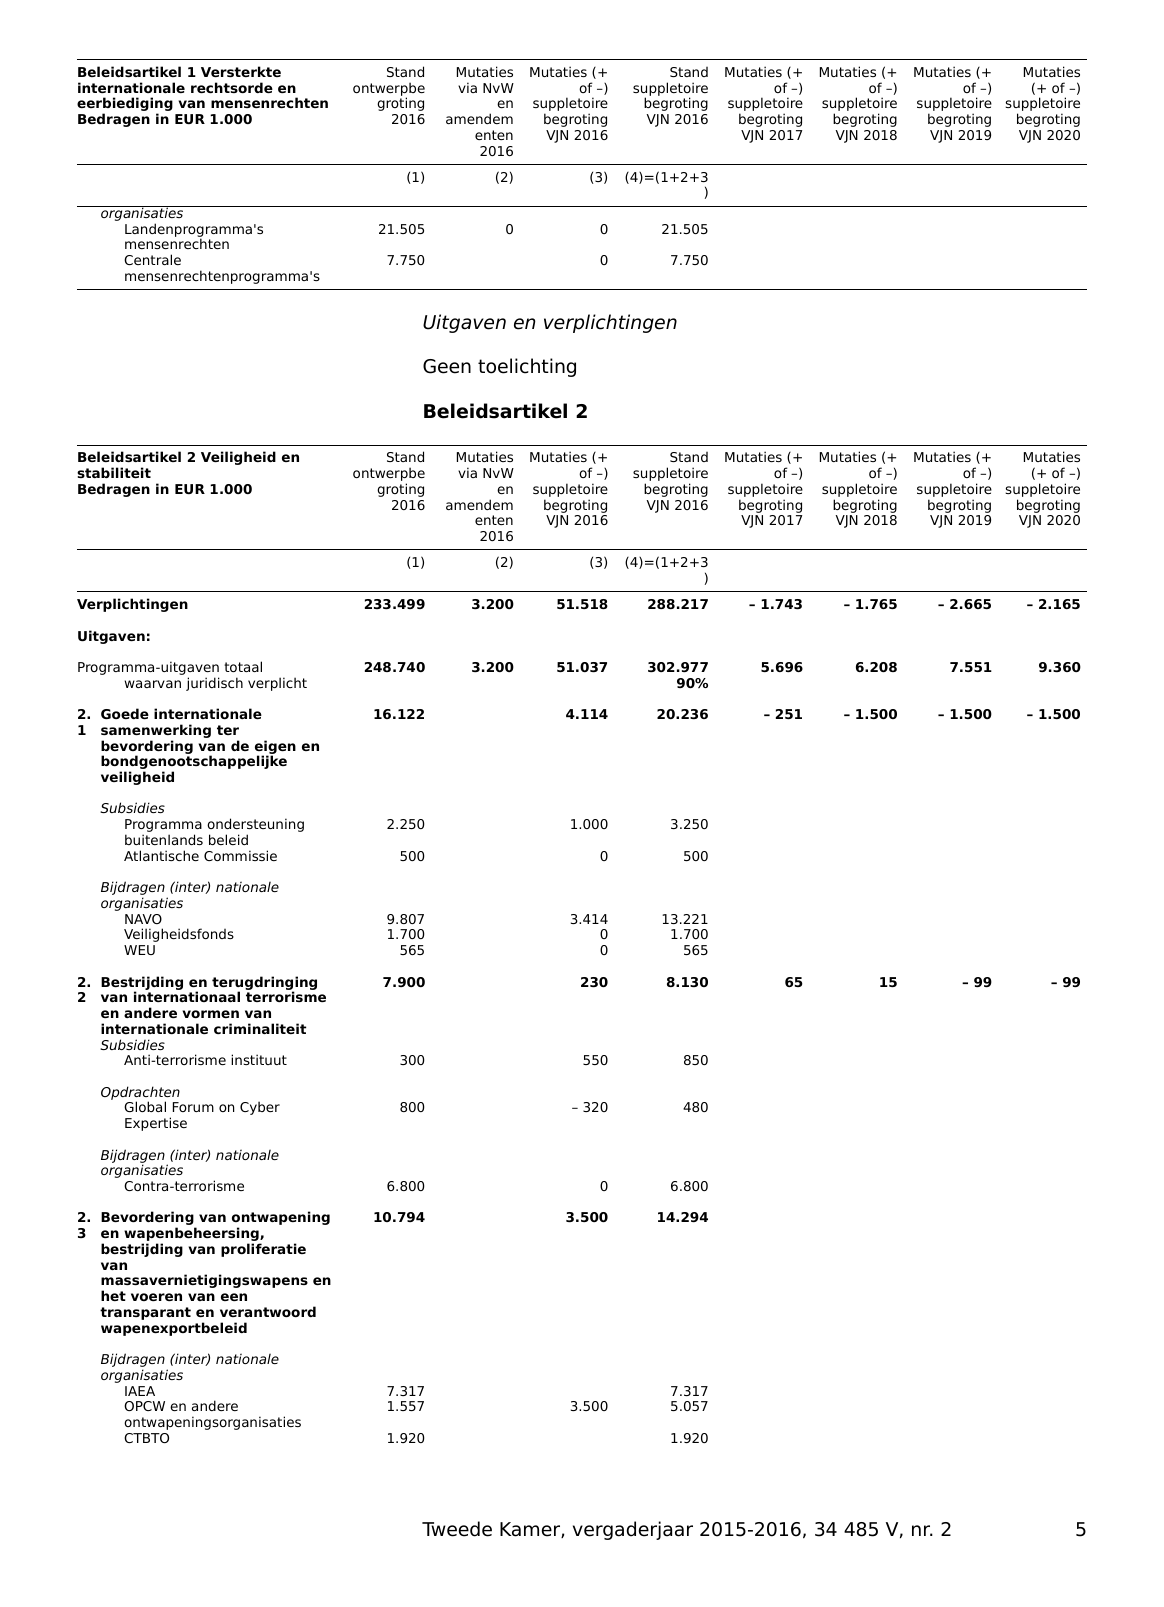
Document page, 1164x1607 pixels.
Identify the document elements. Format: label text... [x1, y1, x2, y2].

table_cell [77, 849, 94, 864]
table_cell [715, 943, 809, 959]
table_cell [809, 801, 903, 817]
table_cell [998, 1148, 1087, 1179]
table_cell [77, 1195, 94, 1210]
table_cell [94, 1336, 118, 1352]
table_cell 3.200 [431, 592, 519, 613]
table_header Stand suppletoire begroting VJN 2016 [614, 60, 714, 164]
table_cell 7.317 [343, 1383, 431, 1399]
table_cell [343, 786, 431, 801]
table_cell Programma-uitgaven totaal [77, 660, 342, 676]
table_cell [904, 1179, 998, 1194]
table_cell [94, 253, 118, 289]
table_cell [998, 880, 1087, 911]
table_cell [715, 1148, 809, 1179]
table_cell – 1.765 [809, 592, 903, 613]
table_cell [343, 1069, 431, 1084]
table_cell [431, 1037, 519, 1053]
table_cell 480 [614, 1100, 714, 1132]
table_cell [614, 1085, 714, 1100]
table_cell [904, 165, 998, 206]
table_cell [94, 911, 118, 927]
table_cell 15 [809, 974, 903, 1037]
table_cell [520, 1383, 614, 1399]
table_cell Global Forum on Cyber Expertise [118, 1100, 342, 1132]
table_cell [904, 911, 998, 927]
table_cell Veiligheidsfonds [118, 927, 342, 943]
table_cell [77, 1352, 94, 1383]
table_cell [77, 1148, 94, 1179]
table_cell 8.130 [614, 974, 714, 1037]
table_cell [77, 1085, 94, 1100]
table_cell [904, 880, 998, 911]
table_cell [904, 1069, 998, 1084]
table_cell [809, 1179, 903, 1194]
table_cell [77, 221, 94, 253]
table_cell [998, 864, 1087, 880]
table_cell [998, 817, 1087, 848]
table_cell [715, 817, 809, 848]
table_cell [715, 550, 809, 591]
table_cell [520, 864, 614, 880]
table_cell [77, 801, 94, 817]
table_cell [77, 691, 94, 707]
table_cell [94, 864, 118, 880]
table_cell (2) [431, 550, 519, 591]
table_cell [809, 550, 903, 591]
table_cell Bevordering van ontwapening en wapenbeheersing, bestrijding van proliferatie van massavernietigingswapens en het voeren van een transparant en verantwoord wapenexportbeleid [94, 1210, 342, 1336]
table_header Stand suppletoire begroting VJN 2016 [614, 446, 714, 549]
table_cell 16.122 [343, 707, 431, 786]
table_cell [715, 927, 809, 943]
table_cell 1.920 [614, 1431, 714, 1446]
table_cell [343, 207, 431, 221]
table_cell (2) [431, 165, 519, 206]
table_cell 20.236 [614, 707, 714, 786]
table_cell [998, 207, 1087, 221]
table_cell [118, 786, 342, 801]
table_cell 21.505 [343, 221, 431, 253]
table_cell [77, 880, 94, 911]
table_cell [809, 849, 903, 864]
table_cell 1.557 [343, 1399, 431, 1431]
table_cell 1.000 [520, 817, 614, 848]
table_cell [809, 864, 903, 880]
table_cell [431, 1053, 519, 1069]
table_cell [809, 644, 903, 660]
table_cell 9.807 [343, 911, 431, 927]
table_cell CTBTO [118, 1431, 342, 1446]
table_header Mutaties (+ of –) suppletoire begroting VJN 2019 [904, 446, 998, 549]
table_cell [715, 1085, 809, 1100]
table_cell [94, 927, 118, 943]
table_cell 3.500 [520, 1399, 614, 1431]
table_cell 3.200 [431, 660, 519, 676]
table_cell [614, 786, 714, 801]
table_cell [118, 613, 342, 628]
table_header Mutaties (+ of –) suppletoire begroting VJN 2017 [715, 60, 809, 164]
table_cell [77, 165, 94, 206]
table_cell [118, 1446, 342, 1462]
table_cell 2.250 [343, 817, 431, 848]
table_cell 2.2 [77, 974, 94, 1037]
table_cell 3.500 [520, 1210, 614, 1336]
table_cell [715, 1037, 809, 1053]
table_cell Bijdragen (inter) nationale organisaties [94, 1148, 342, 1179]
table_cell 13.221 [614, 911, 714, 927]
table_cell [94, 676, 118, 691]
table_cell [998, 801, 1087, 817]
table_cell [809, 817, 903, 848]
table_cell [343, 1085, 431, 1100]
table_cell [520, 801, 614, 817]
table_cell [520, 880, 614, 911]
table_cell [520, 1352, 614, 1383]
table_cell OPCW en andere ontwapeningsorganisaties [118, 1399, 342, 1431]
table_cell organisaties [94, 207, 342, 221]
table_cell [77, 1446, 94, 1462]
table_cell (3) [520, 165, 614, 206]
table_cell [809, 1069, 903, 1084]
table_cell [715, 1352, 809, 1383]
table_cell [77, 943, 94, 959]
table_cell [809, 927, 903, 943]
table_cell [904, 207, 998, 221]
table_cell – 1.500 [904, 707, 998, 786]
table_cell [715, 1195, 809, 1210]
table_cell [118, 864, 342, 880]
table_cell [94, 1383, 118, 1399]
table_cell WEU [118, 943, 342, 959]
table_cell [614, 207, 714, 221]
table_cell [343, 628, 431, 644]
table_cell [904, 628, 998, 644]
table_cell [715, 911, 809, 927]
table_cell 7.750 [614, 253, 714, 289]
table_cell [77, 253, 94, 289]
table_header Mutaties (+ of –) suppletoire begroting VJN 2016 [520, 60, 614, 164]
table_cell Subsidies [94, 801, 342, 817]
table_cell [520, 1431, 614, 1446]
table_cell [94, 1132, 118, 1147]
table_cell [809, 1352, 903, 1383]
table_cell 288.217 [614, 592, 714, 613]
table_cell [904, 817, 998, 848]
table_cell [998, 911, 1087, 927]
table_header Beleidsartikel 1 Versterkte internationale rechtsorde en eerbiediging van mensenrechten Bedragen in EUR 1.000 [77, 60, 342, 164]
table_cell [998, 676, 1087, 691]
table_cell [998, 253, 1087, 289]
table_cell [343, 1352, 431, 1383]
table_cell 90% [614, 676, 714, 691]
table_cell [904, 1399, 998, 1431]
table_cell [520, 1446, 614, 1462]
table_cell [118, 1069, 342, 1084]
table_cell – 2.665 [904, 592, 998, 613]
table_cell [809, 1195, 903, 1210]
table_cell 1.700 [343, 927, 431, 943]
table_cell [809, 1336, 903, 1352]
table_cell [715, 628, 809, 644]
table_cell [998, 1383, 1087, 1399]
table_cell [77, 1336, 94, 1352]
table_cell [904, 691, 998, 707]
table_cell [809, 613, 903, 628]
table_cell Verplichtingen [77, 592, 342, 613]
table_header Stand ontwerpbegroting 2016 [343, 60, 431, 164]
table_cell [94, 817, 118, 848]
table_cell [809, 880, 903, 911]
table_cell [118, 644, 342, 660]
table_cell [431, 1100, 519, 1132]
table_cell [809, 1210, 903, 1336]
table_header Mutaties (+ of –) suppletoire begroting VJN 2018 [809, 446, 903, 549]
table_cell [614, 959, 714, 974]
table_cell – 1.500 [809, 707, 903, 786]
table_cell – 320 [520, 1100, 614, 1132]
table_cell 7.551 [904, 660, 998, 676]
table_cell [520, 786, 614, 801]
table_cell 565 [343, 943, 431, 959]
table_cell [809, 911, 903, 927]
table_cell 0 [520, 253, 614, 289]
table_cell [431, 1069, 519, 1084]
table_cell [904, 1336, 998, 1352]
table_cell [998, 1210, 1087, 1336]
table_cell [94, 165, 118, 206]
table_cell [431, 707, 519, 786]
table_cell [431, 927, 519, 943]
table_cell [94, 1446, 118, 1462]
table_cell – 99 [904, 974, 998, 1037]
table_cell [904, 1053, 998, 1069]
table_cell [998, 1085, 1087, 1100]
table_cell 3.414 [520, 911, 614, 927]
table_cell [715, 613, 809, 628]
table_cell [520, 1148, 614, 1179]
table_cell [614, 864, 714, 880]
table_cell [94, 849, 118, 864]
table_cell [715, 1399, 809, 1431]
table_cell 4.114 [520, 707, 614, 786]
table_cell [998, 550, 1087, 591]
table_cell [998, 1336, 1087, 1352]
table_cell [94, 1100, 118, 1132]
table_cell [715, 1132, 809, 1147]
table_cell – 99 [998, 974, 1087, 1037]
table_cell [715, 786, 809, 801]
table_cell [343, 676, 431, 691]
table_cell [431, 676, 519, 691]
table_cell (1) [343, 550, 431, 591]
table_cell [431, 1085, 519, 1100]
table_cell 5.057 [614, 1399, 714, 1431]
table_cell [715, 1053, 809, 1069]
table_cell [343, 801, 431, 817]
table_cell [520, 691, 614, 707]
table_cell [715, 1336, 809, 1352]
table_cell [431, 880, 519, 911]
table_cell [904, 1352, 998, 1383]
table_header Mutaties (+ of –) suppletoire begroting VJN 2018 [809, 60, 903, 164]
table_cell [520, 207, 614, 221]
table_cell [343, 613, 431, 628]
table_cell [614, 628, 714, 644]
table_cell [118, 1132, 342, 1147]
table_cell [904, 221, 998, 253]
table_cell [431, 1132, 519, 1147]
table_cell 1.920 [343, 1431, 431, 1446]
table_cell [77, 676, 94, 691]
table_cell [431, 786, 519, 801]
table_cell [343, 1132, 431, 1147]
table_cell 51.037 [520, 660, 614, 676]
table_cell [904, 1446, 998, 1462]
table_cell [809, 1085, 903, 1100]
table_cell 1.700 [614, 927, 714, 943]
table_cell [431, 817, 519, 848]
table_cell 3.250 [614, 817, 714, 848]
table_cell [614, 1195, 714, 1210]
table_cell [77, 1383, 94, 1399]
table_cell [431, 613, 519, 628]
table_cell [77, 817, 94, 848]
table_cell [904, 550, 998, 591]
table_cell [809, 1100, 903, 1132]
table_cell – 2.165 [998, 592, 1087, 613]
table_cell [998, 1446, 1087, 1462]
table_cell [431, 1148, 519, 1179]
table_cell [431, 691, 519, 707]
table_header Mutaties (+ of –) suppletoire begroting VJN 2019 [904, 60, 998, 164]
table_cell [77, 550, 342, 591]
table_cell 10.794 [343, 1210, 431, 1336]
table_cell 850 [614, 1053, 714, 1069]
table_cell 500 [614, 849, 714, 864]
table_cell [904, 613, 998, 628]
table_cell 230 [520, 974, 614, 1037]
table_cell [94, 786, 118, 801]
table_cell 5.696 [715, 660, 809, 676]
table_cell [809, 1148, 903, 1179]
table_cell waarvan juridisch verplicht [118, 676, 342, 691]
table_cell [904, 1383, 998, 1399]
table_cell 6.800 [343, 1179, 431, 1194]
table_cell [809, 1399, 903, 1431]
table_header Stand ontwerpbegroting 2016 [343, 446, 431, 549]
table_cell [998, 165, 1087, 206]
table_cell [904, 1431, 998, 1446]
table_cell [94, 1399, 118, 1431]
table_cell [998, 1132, 1087, 1147]
table_cell [94, 1195, 118, 1210]
table_cell 9.360 [998, 660, 1087, 676]
table_cell [77, 1053, 94, 1069]
table_cell [520, 1195, 614, 1210]
table_cell [614, 1069, 714, 1084]
table_cell [998, 1431, 1087, 1446]
table_cell [431, 253, 519, 289]
table_cell 550 [520, 1053, 614, 1069]
table_cell [614, 1446, 714, 1462]
table_cell [431, 1336, 519, 1352]
table_cell [520, 959, 614, 974]
table_cell [904, 1210, 998, 1336]
table_cell [77, 959, 94, 974]
table_cell [715, 801, 809, 817]
table_cell [343, 1037, 431, 1053]
table_cell [998, 786, 1087, 801]
table_cell [904, 864, 998, 880]
table_cell [520, 1069, 614, 1084]
table_cell [715, 1100, 809, 1132]
table_cell [520, 1132, 614, 1147]
table_cell [118, 959, 342, 974]
table_cell Uitgaven: [77, 628, 342, 644]
table_cell [520, 1085, 614, 1100]
table_cell Goede internationale samenwerking ter bevordering van de eigen en bondgenootschappelijke veiligheid [94, 707, 342, 786]
table_cell [431, 1383, 519, 1399]
table_cell 300 [343, 1053, 431, 1069]
table_cell 7.900 [343, 974, 431, 1037]
table_cell [715, 959, 809, 974]
table_cell [94, 943, 118, 959]
table_cell Bestrijding en terugdringing van internationaal terrorisme en andere vormen van internationale criminaliteit [94, 974, 342, 1037]
table_cell [998, 1069, 1087, 1084]
table_header Mutaties (+ of –) suppletoire begroting VJN 2016 [520, 446, 614, 549]
table_cell [809, 1446, 903, 1462]
table_cell [715, 1210, 809, 1336]
table_cell [614, 1132, 714, 1147]
table_cell [809, 691, 903, 707]
table_cell [431, 911, 519, 927]
table_cell [77, 644, 94, 660]
table_cell [431, 644, 519, 660]
table_cell [998, 1195, 1087, 1210]
table_cell [998, 849, 1087, 864]
table_header Beleidsartikel 2 Veiligheid en stabiliteit Bedragen in EUR 1.000 [77, 446, 342, 549]
table_cell [94, 644, 118, 660]
table_cell [809, 221, 903, 253]
table_cell [77, 1431, 94, 1446]
table_cell [715, 221, 809, 253]
table_cell [431, 959, 519, 974]
table_header Mutaties (+ of –) suppletoire begroting VJN 2020 [998, 60, 1087, 164]
table_cell [809, 943, 903, 959]
table_cell [431, 849, 519, 864]
subtitle Uitgaven en verplichtingen [422, 312, 1087, 334]
table_cell [431, 1446, 519, 1462]
table_cell Subsidies [94, 1037, 342, 1053]
table_cell IAEA [118, 1383, 342, 1399]
table_cell [809, 1053, 903, 1069]
table_cell [809, 628, 903, 644]
table_cell 248.740 [343, 660, 431, 676]
table_cell [809, 676, 903, 691]
table_cell [904, 1100, 998, 1132]
table_cell [343, 1195, 431, 1210]
table_cell [715, 1179, 809, 1194]
table_cell [998, 1399, 1087, 1431]
table_cell [431, 1352, 519, 1383]
table_cell [998, 221, 1087, 253]
table_cell [431, 1210, 519, 1336]
table_cell [77, 1132, 94, 1147]
table_cell [77, 1069, 94, 1084]
table_cell [77, 1100, 94, 1132]
table_cell [715, 1446, 809, 1462]
table_cell [998, 691, 1087, 707]
table_cell [343, 644, 431, 660]
table_cell [431, 1179, 519, 1194]
table_cell [998, 1037, 1087, 1053]
table_cell [715, 880, 809, 911]
subtitle Beleidsartikel 2 [422, 401, 1087, 423]
table_cell [904, 253, 998, 289]
table_cell (3) [520, 550, 614, 591]
table_cell [809, 253, 903, 289]
table_cell 0 [431, 221, 519, 253]
table_cell [998, 959, 1087, 974]
table_cell [520, 676, 614, 691]
table_cell [809, 207, 903, 221]
table_cell [715, 1383, 809, 1399]
table_cell [715, 253, 809, 289]
table_cell [614, 880, 714, 911]
table_cell 51.518 [520, 592, 614, 613]
table_cell [77, 1399, 94, 1431]
table_cell [343, 880, 431, 911]
table_cell [343, 691, 431, 707]
table_cell [343, 864, 431, 880]
table_cell 800 [343, 1100, 431, 1132]
table_cell – 251 [715, 707, 809, 786]
table_header Mutaties via NvW en amendementen 2016 [431, 60, 519, 164]
table_cell [431, 943, 519, 959]
table_cell [715, 849, 809, 864]
table_cell 7.317 [614, 1383, 714, 1399]
table_cell 0 [520, 1179, 614, 1194]
table_cell [520, 644, 614, 660]
table_cell [998, 927, 1087, 943]
table_cell [904, 1132, 998, 1147]
table_cell [904, 1148, 998, 1179]
table_cell [998, 628, 1087, 644]
table_cell [431, 974, 519, 1037]
table_cell [904, 644, 998, 660]
table_cell [520, 628, 614, 644]
table_cell [520, 1336, 614, 1352]
table_cell NAVO [118, 911, 342, 927]
table_cell [614, 1148, 714, 1179]
table_cell [715, 864, 809, 880]
table_cell 302.977 [614, 660, 714, 676]
table_cell 2.3 [77, 1210, 94, 1336]
table_cell [998, 1179, 1087, 1194]
table_cell [998, 1352, 1087, 1383]
table_cell [904, 943, 998, 959]
table_cell [614, 1336, 714, 1352]
table_cell [715, 207, 809, 221]
table_cell [715, 676, 809, 691]
table_cell [998, 1100, 1087, 1132]
table_cell 6.800 [614, 1179, 714, 1194]
table_cell [118, 691, 342, 707]
table_cell Contra-terrorisme [118, 1179, 342, 1194]
table_cell Atlantische Commissie [118, 849, 342, 864]
table_cell [809, 959, 903, 974]
table_cell Centrale mensenrechtenprogramma's [118, 253, 342, 289]
table_cell Opdrachten [94, 1085, 342, 1100]
table_cell [431, 1195, 519, 1210]
table_cell [904, 927, 998, 943]
table_cell [809, 1383, 903, 1399]
table_cell [904, 801, 998, 817]
table_cell [715, 1069, 809, 1084]
table_cell 14.294 [614, 1210, 714, 1336]
table_cell [431, 207, 519, 221]
table_cell [520, 613, 614, 628]
table_cell [614, 691, 714, 707]
table_cell [94, 1431, 118, 1446]
table_cell [614, 644, 714, 660]
table_cell [77, 911, 94, 927]
table_cell [904, 849, 998, 864]
table_cell [715, 691, 809, 707]
table_cell [998, 943, 1087, 959]
table_cell 0 [520, 927, 614, 943]
table_header Mutaties (+ of –) suppletoire begroting VJN 2020 [998, 446, 1087, 549]
table_header Mutaties via NvW en amendementen 2016 [431, 446, 519, 549]
table_cell 0 [520, 943, 614, 959]
table_cell [431, 801, 519, 817]
table_cell [94, 1053, 118, 1069]
table_cell [343, 1446, 431, 1462]
table_cell Bijdragen (inter) nationale organisaties [94, 1352, 342, 1383]
table_cell [904, 676, 998, 691]
table_cell [77, 786, 94, 801]
table_cell 65 [715, 974, 809, 1037]
table_cell [904, 1085, 998, 1100]
table_cell [118, 1195, 342, 1210]
table_cell [715, 165, 809, 206]
table_cell [715, 1431, 809, 1446]
table_cell [94, 613, 118, 628]
table_cell [77, 1037, 94, 1053]
table_cell (1) [343, 165, 431, 206]
text Geen toelichting [422, 356, 1087, 378]
table_cell [77, 927, 94, 943]
table_cell (4)=(1+2+3) [614, 550, 714, 591]
table_cell [809, 1431, 903, 1446]
table_cell [431, 1399, 519, 1431]
table_cell Bijdragen (inter) nationale organisaties [94, 880, 342, 911]
table_cell [998, 613, 1087, 628]
table_cell [94, 221, 118, 253]
table_cell 21.505 [614, 221, 714, 253]
table_cell [904, 959, 998, 974]
table_cell [94, 1069, 118, 1084]
table_cell [77, 864, 94, 880]
table_cell [431, 628, 519, 644]
table_cell [614, 801, 714, 817]
table_cell [614, 613, 714, 628]
table_cell [809, 786, 903, 801]
table_cell [118, 165, 342, 206]
table_cell [904, 786, 998, 801]
table_cell [998, 644, 1087, 660]
table_cell 0 [520, 849, 614, 864]
table_cell [614, 1352, 714, 1383]
table_cell [715, 644, 809, 660]
table_cell [77, 207, 94, 221]
table_cell 233.499 [343, 592, 431, 613]
table_cell [343, 959, 431, 974]
table_cell [520, 1037, 614, 1053]
table_cell [809, 1132, 903, 1147]
table_cell [343, 1148, 431, 1179]
table_cell [94, 1179, 118, 1194]
table_header Mutaties (+ of –) suppletoire begroting VJN 2017 [715, 446, 809, 549]
table_cell 6.208 [809, 660, 903, 676]
table_cell [614, 1037, 714, 1053]
table_cell [998, 1053, 1087, 1069]
table_cell Landenprogramma's mensenrechten [118, 221, 342, 253]
table_cell Anti-terrorisme instituut [118, 1053, 342, 1069]
table_cell – 1.500 [998, 707, 1087, 786]
table_cell 565 [614, 943, 714, 959]
table_cell [431, 864, 519, 880]
table_cell [431, 1431, 519, 1446]
table_cell 7.750 [343, 253, 431, 289]
table_cell [77, 1179, 94, 1194]
table_cell [904, 1037, 998, 1053]
table_cell [94, 959, 118, 974]
table_cell [809, 1037, 903, 1053]
table_cell [904, 1195, 998, 1210]
table_cell 0 [520, 221, 614, 253]
table_cell [809, 165, 903, 206]
table_cell [118, 1336, 342, 1352]
table_cell [343, 1336, 431, 1352]
table_cell Programma ondersteuning buitenlands beleid [118, 817, 342, 848]
table_cell (4)=(1+2+3) [614, 165, 714, 206]
table_cell [94, 691, 118, 707]
table_cell [77, 613, 94, 628]
table_cell – 1.743 [715, 592, 809, 613]
table_cell 500 [343, 849, 431, 864]
table_cell 2.1 [77, 707, 94, 786]
